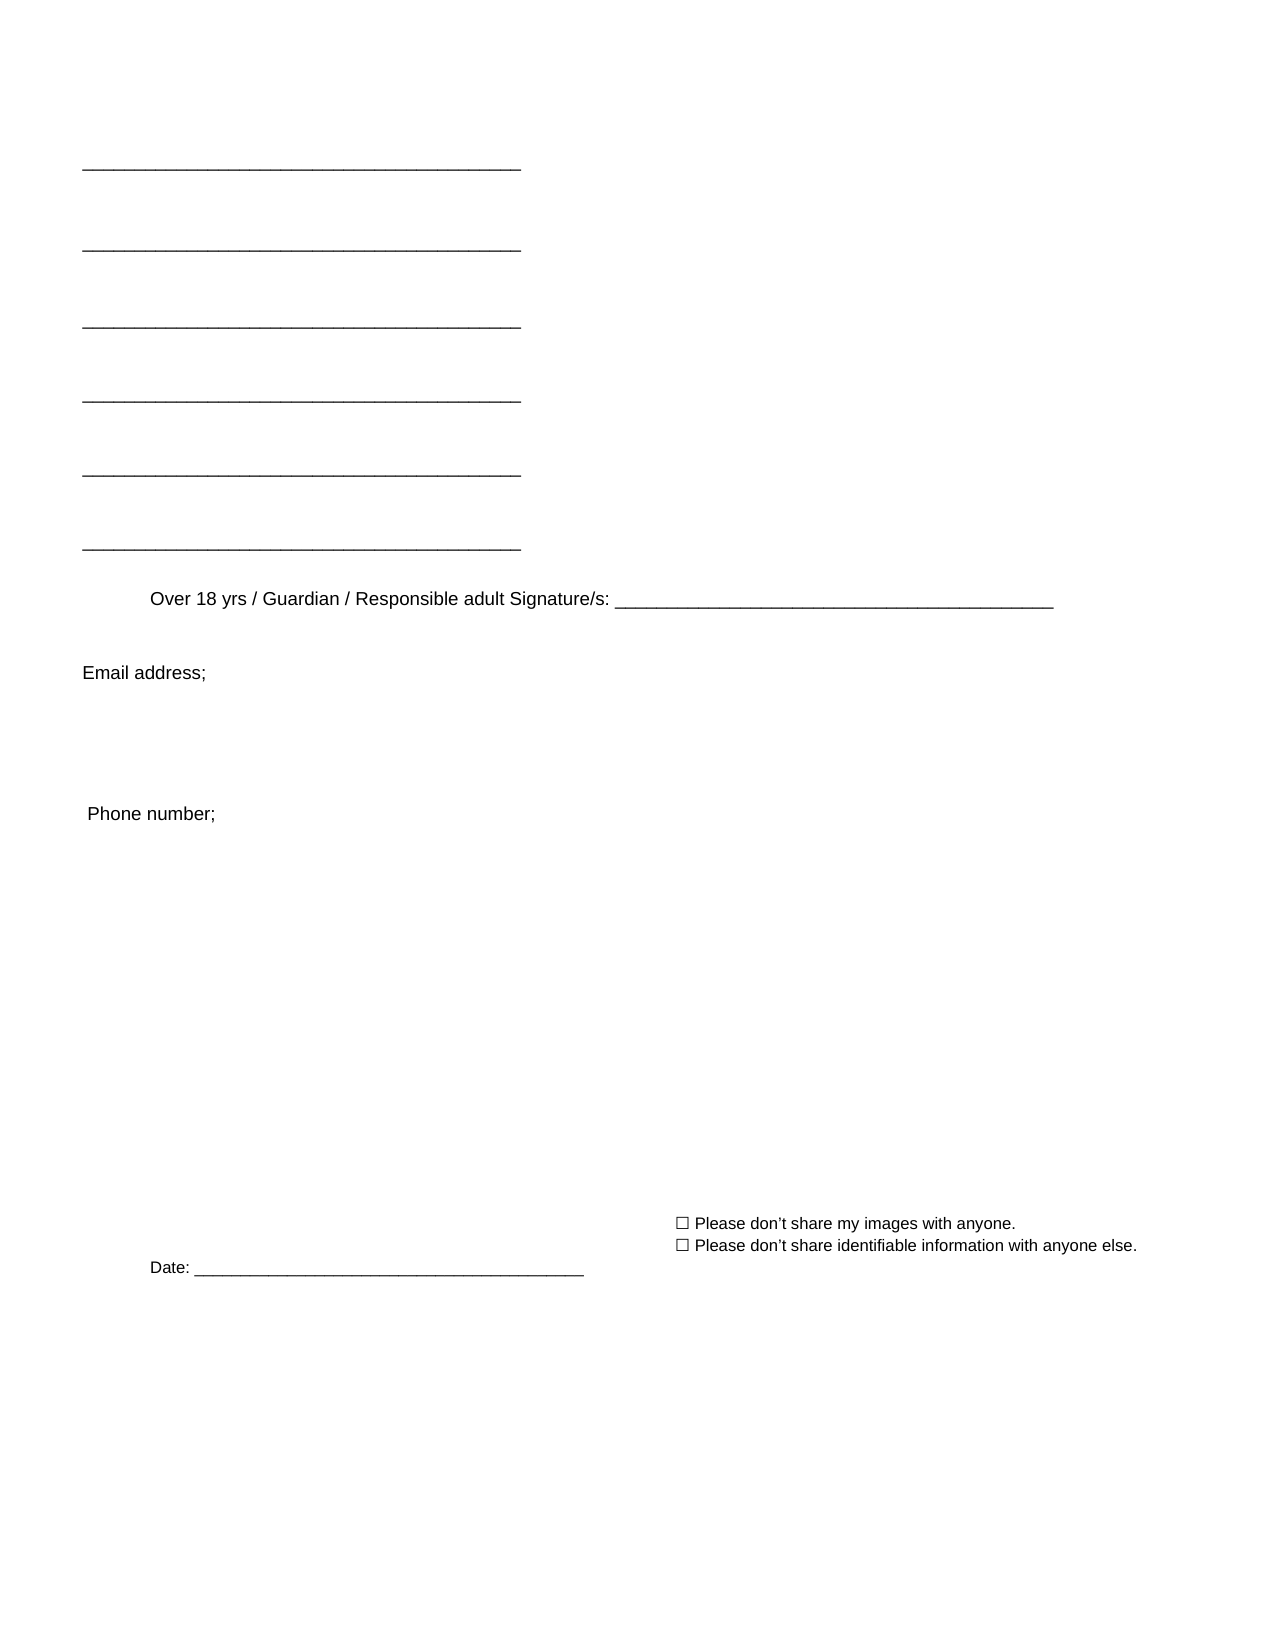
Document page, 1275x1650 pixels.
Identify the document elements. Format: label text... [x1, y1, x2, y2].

text ☐ Please don’t share my images with anyone. [600, 1214, 1180, 1233]
text __________________________________________ [82, 529, 981, 551]
text Date: __________________________________________ [150, 1258, 1213, 1277]
text ☐ Please don’t share identifiable information with anyone else. [600, 1236, 1213, 1255]
text Phone number; [82, 803, 776, 824]
text __________________________________________ [82, 150, 981, 172]
text __________________________________________ [82, 456, 981, 477]
text Over 18 yrs / Guardian / Responsible adult Signature/s: __________________________________________ [150, 588, 1213, 609]
text __________________________________________ [82, 230, 981, 252]
text __________________________________________ [82, 382, 981, 403]
text Email address; [82, 662, 776, 683]
text __________________________________________ [82, 308, 981, 329]
